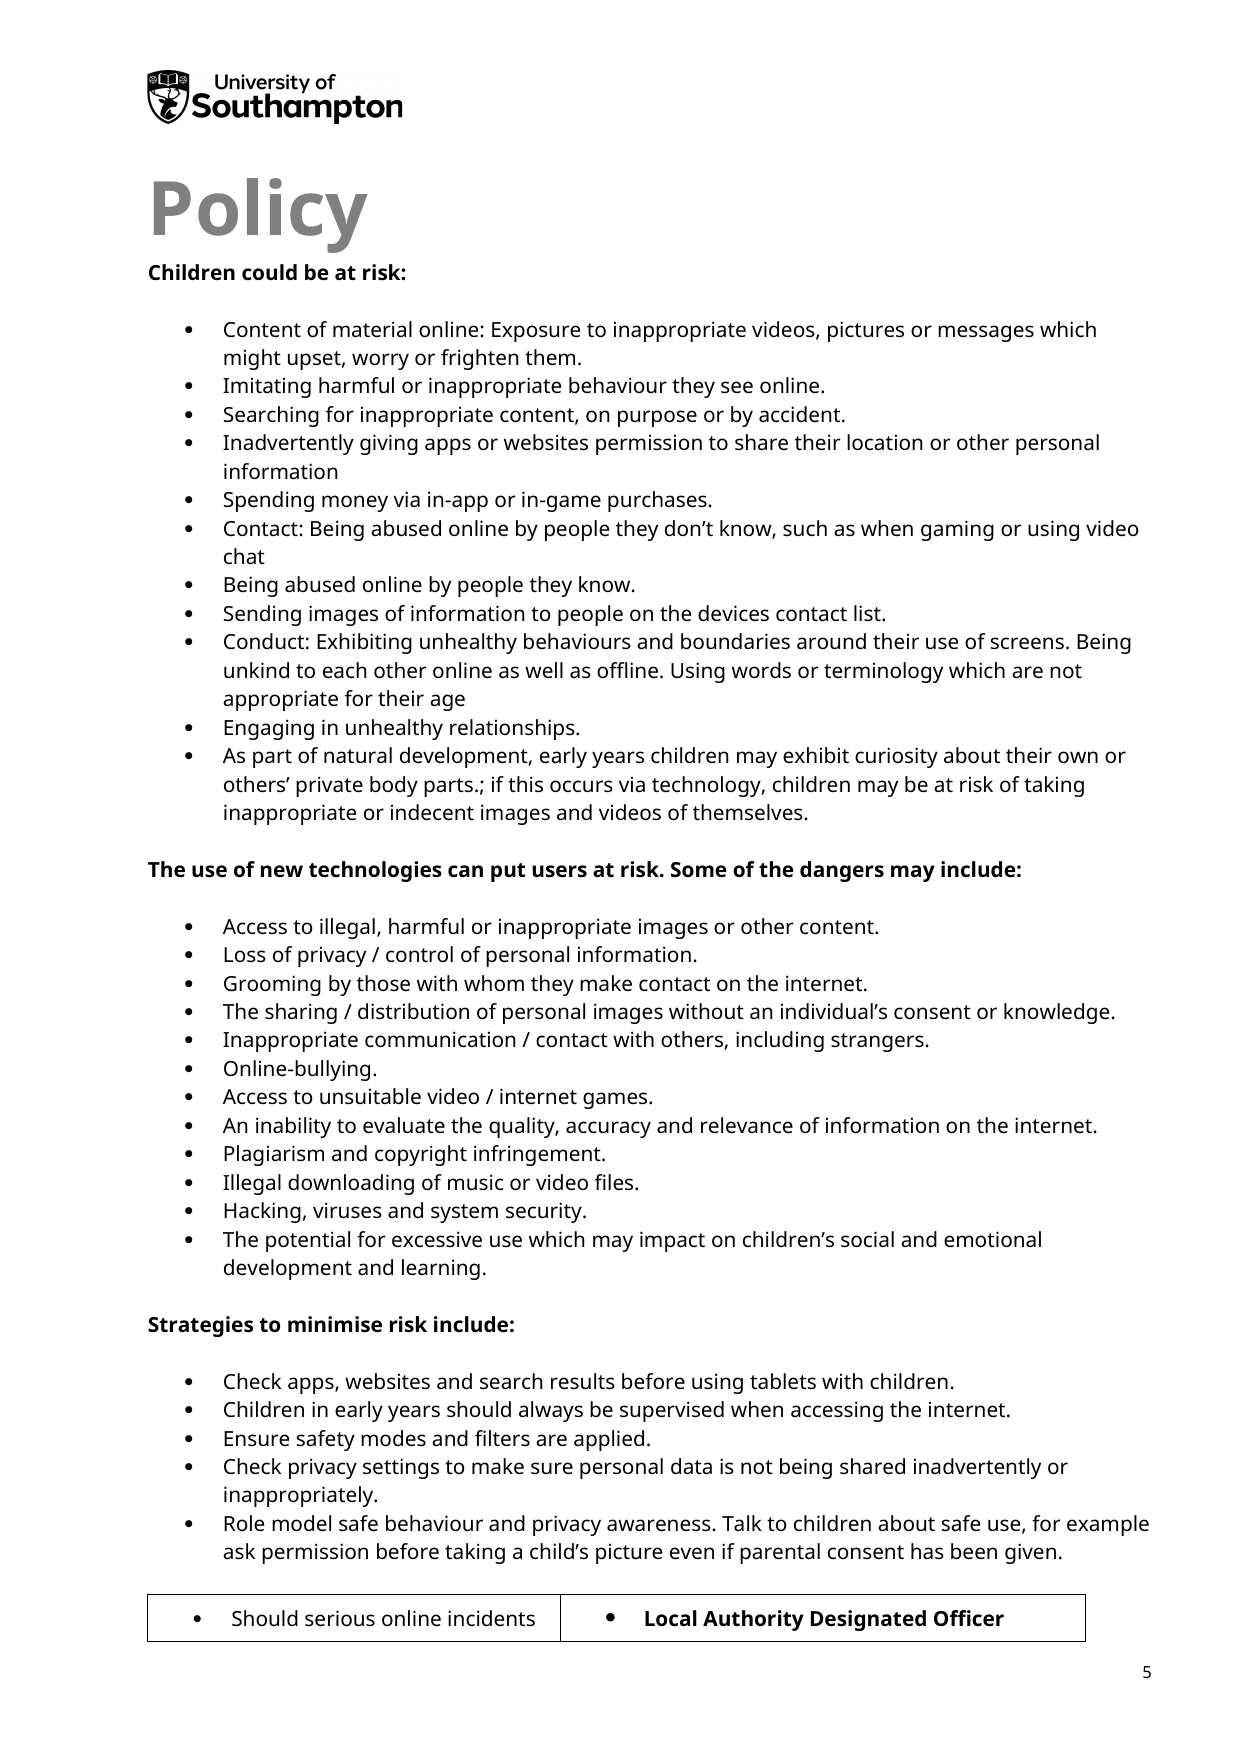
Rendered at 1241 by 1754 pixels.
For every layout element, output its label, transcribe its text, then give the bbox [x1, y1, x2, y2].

list Online-bullying. [185, 1054, 1152, 1082]
list The sharing / distribution of personal images without an individual’s consent or knowledge. [185, 997, 1152, 1026]
list Access to unsuitable video / internet games. [185, 1082, 1152, 1111]
list Hacking, viruses and system security. [185, 1196, 1152, 1225]
text The use of new technologies can put users at risk. Some of the dangers may include: [148, 855, 1152, 883]
list Grooming by those with whom they make contact on the internet. [185, 969, 1152, 997]
list Content of material online: Exposure to inappropriate videos, pictures or messages which might upset, worry or frighten them. [185, 315, 1152, 372]
list Sending images of information to people on the devices contact list. [185, 599, 1152, 627]
list Engaging in unhealthy relationships. [185, 713, 1152, 741]
list Inappropriate communication / contact with others, including strangers. [185, 1026, 1152, 1054]
list Illegal downloading of music or video files. [185, 1168, 1152, 1196]
list Inadvertently giving apps or websites permission to share their location or other personal information [185, 428, 1152, 485]
list As part of natural development, early years children may exhibit curiosity about their own or others’ private body parts.; if this occurs via technology, children may be at risk of taking inappropriate or indecent images and videos of themselves. [185, 741, 1152, 827]
list An inability to evaluate the quality, accuracy and relevance of information on the internet. [185, 1111, 1152, 1139]
list Imitating harmful or inappropriate behaviour they see online. [185, 372, 1152, 400]
list Children in early years should always be supervised when accessing the internet. [185, 1395, 1152, 1424]
list Contact: Being abused online by people they don’t know, such as when gaming or using video chat [185, 514, 1152, 571]
list Spending money via in-app or in-game purchases. [185, 485, 1152, 514]
text Strategies to minimise risk include: [148, 1310, 1152, 1338]
list Loss of privacy / control of personal information. [185, 940, 1152, 969]
list Access to illegal, harmful or inappropriate images or other content. [185, 912, 1152, 940]
table_header Should serious online incidents [148, 1595, 560, 1641]
list Being abused online by people they know. [185, 571, 1152, 599]
list Check apps, websites and search results before using tablets with children. [185, 1367, 1152, 1395]
table_header Local Authority Designated Officer (LADO) Telephone Number: 023 8091 5535 Mobile: 07500 952 037 Email: LADO@southampton.gov.uk Children’s Resource Services (CRS): Telephone Number for Professionals: 023 8083 2300 Telephone Number for Public use: 023 8083 3004 Out of Hours: Emergency Duty Team: 023 8023 3344 Email: childrensresourceservice@southampton.gov.uk Police – 999 University of Southampton Principal Safeguarding officer – Helen Rowland – 02380 599 599/07393781344 NSPCC Helpline: 0808 800 5000 National / local organisation [561, 1595, 1085, 1641]
list Role model safe behaviour and privacy awareness. Talk to children about safe use, for example ask permission before taking a child’s picture even if parental consent has been given. [185, 1509, 1152, 1566]
list The potential for excessive use which may impact on children’s social and emotional development and learning. [185, 1225, 1152, 1282]
list Searching for inappropriate content, on purpose or by accident. [185, 400, 1152, 428]
list Check privacy settings to make sure personal data is not being shared inadvertently or inappropriately. [185, 1452, 1152, 1509]
text Children could be at risk: [148, 258, 1152, 286]
list Conduct: Exhibiting unhealthy behaviours and boundaries around their use of screens. Being unkind to each other online as well as offline. Using words or terminology which are not appropriate for their age [185, 627, 1152, 713]
list Ensure safety modes and filters are applied. [185, 1424, 1152, 1452]
list Plagiarism and copyright infringement. [185, 1139, 1152, 1168]
